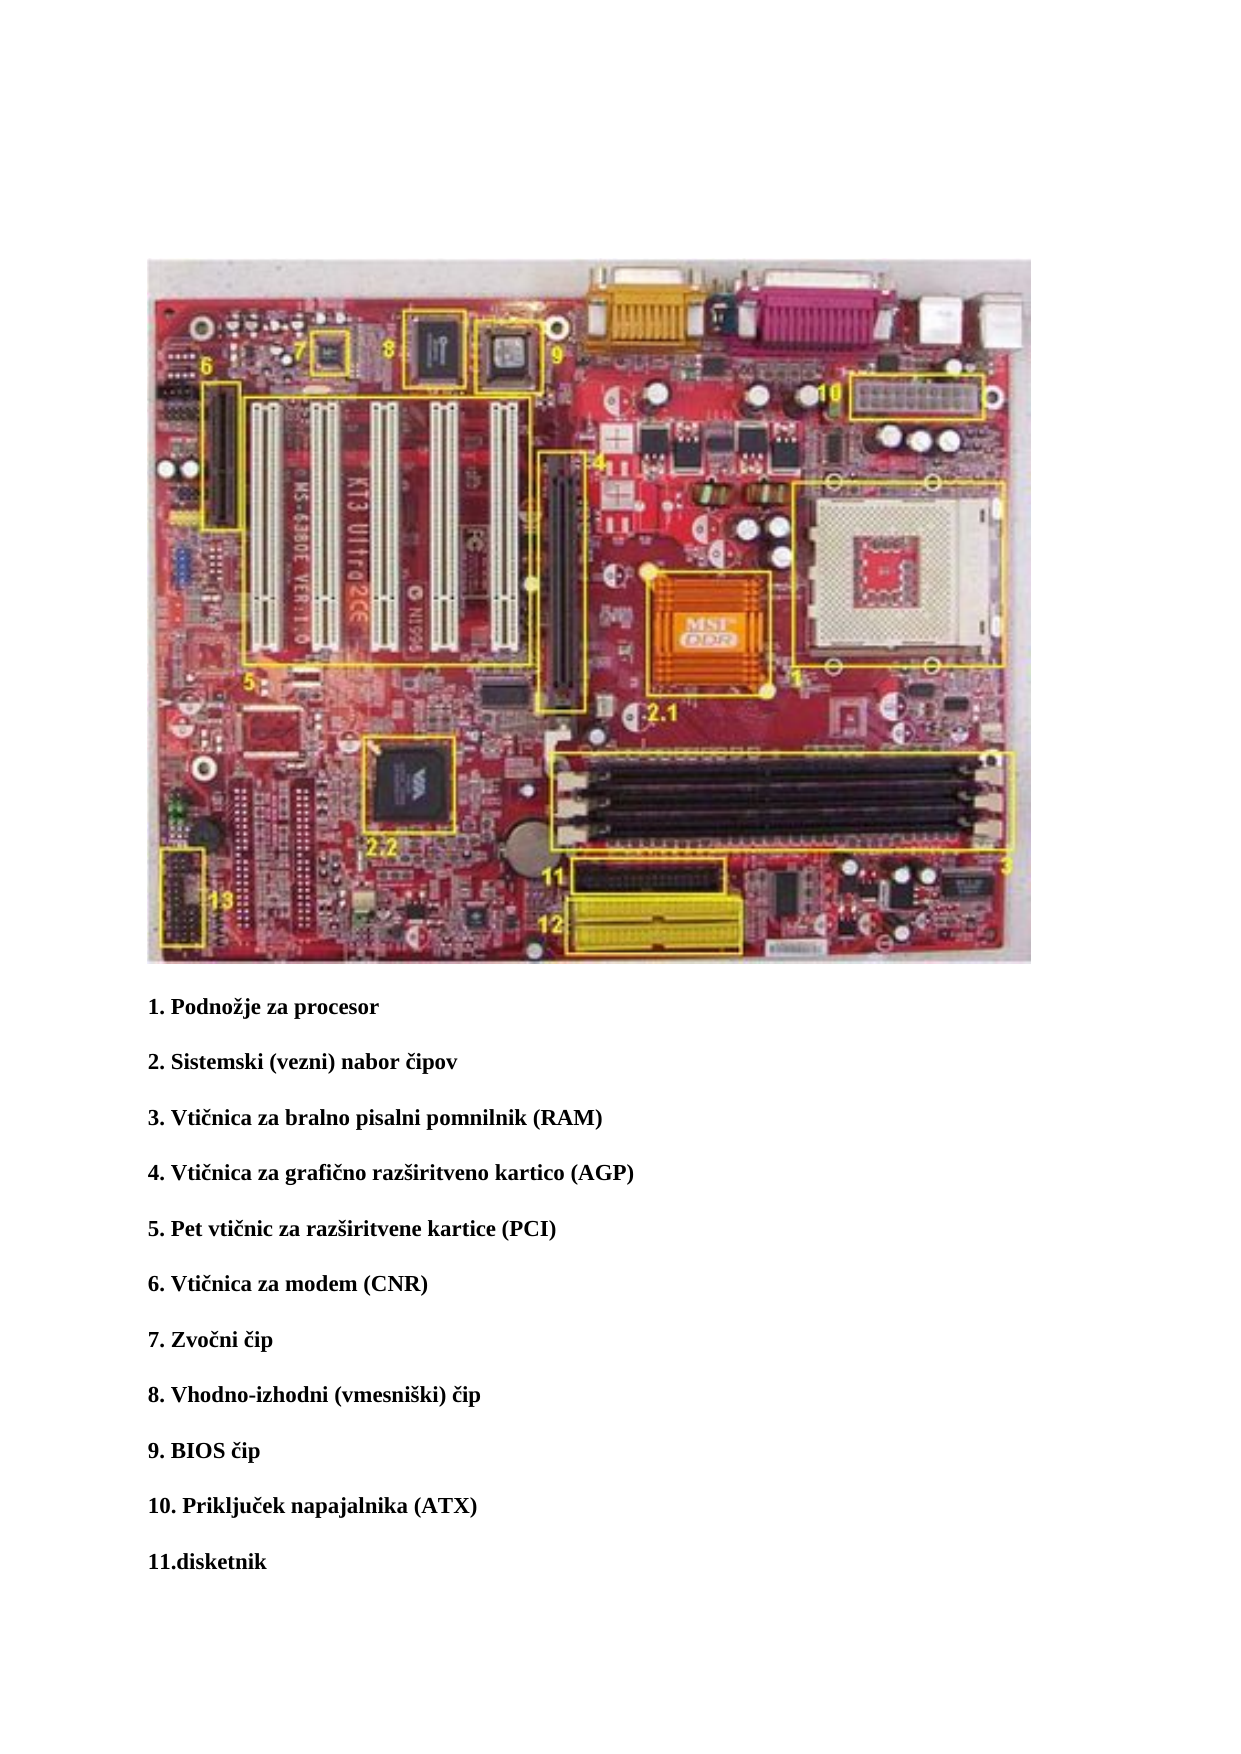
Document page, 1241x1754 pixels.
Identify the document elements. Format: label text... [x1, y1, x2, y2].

text 7. Zvočni čip [148, 1326, 1093, 1352]
text 5. Pet vtičnic za razširitvene kartice (PCI) [148, 1215, 1093, 1241]
text 4. Vtičnica za grafično razširitveno kartico (AGP) [148, 1159, 1093, 1186]
text 11.disketnik [148, 1548, 1093, 1574]
text 3. Vtičnica za bralno pisalni pomnilnik (RAM) [148, 1104, 1093, 1130]
text 8. Vhodno-izhodni (vmesniški) čip [148, 1381, 1093, 1408]
text 9. BIOS čip [148, 1437, 1093, 1463]
text 1. Podnožje za procesor [148, 993, 1093, 1019]
text 2. Sistemski (vezni) nabor čipov [148, 1048, 1093, 1074]
text 6. Vtičnica za modem (CNR) [148, 1270, 1093, 1297]
picture [147, 258, 1031, 964]
text 10. Priključek napajalnika (ATX) [148, 1492, 1093, 1519]
